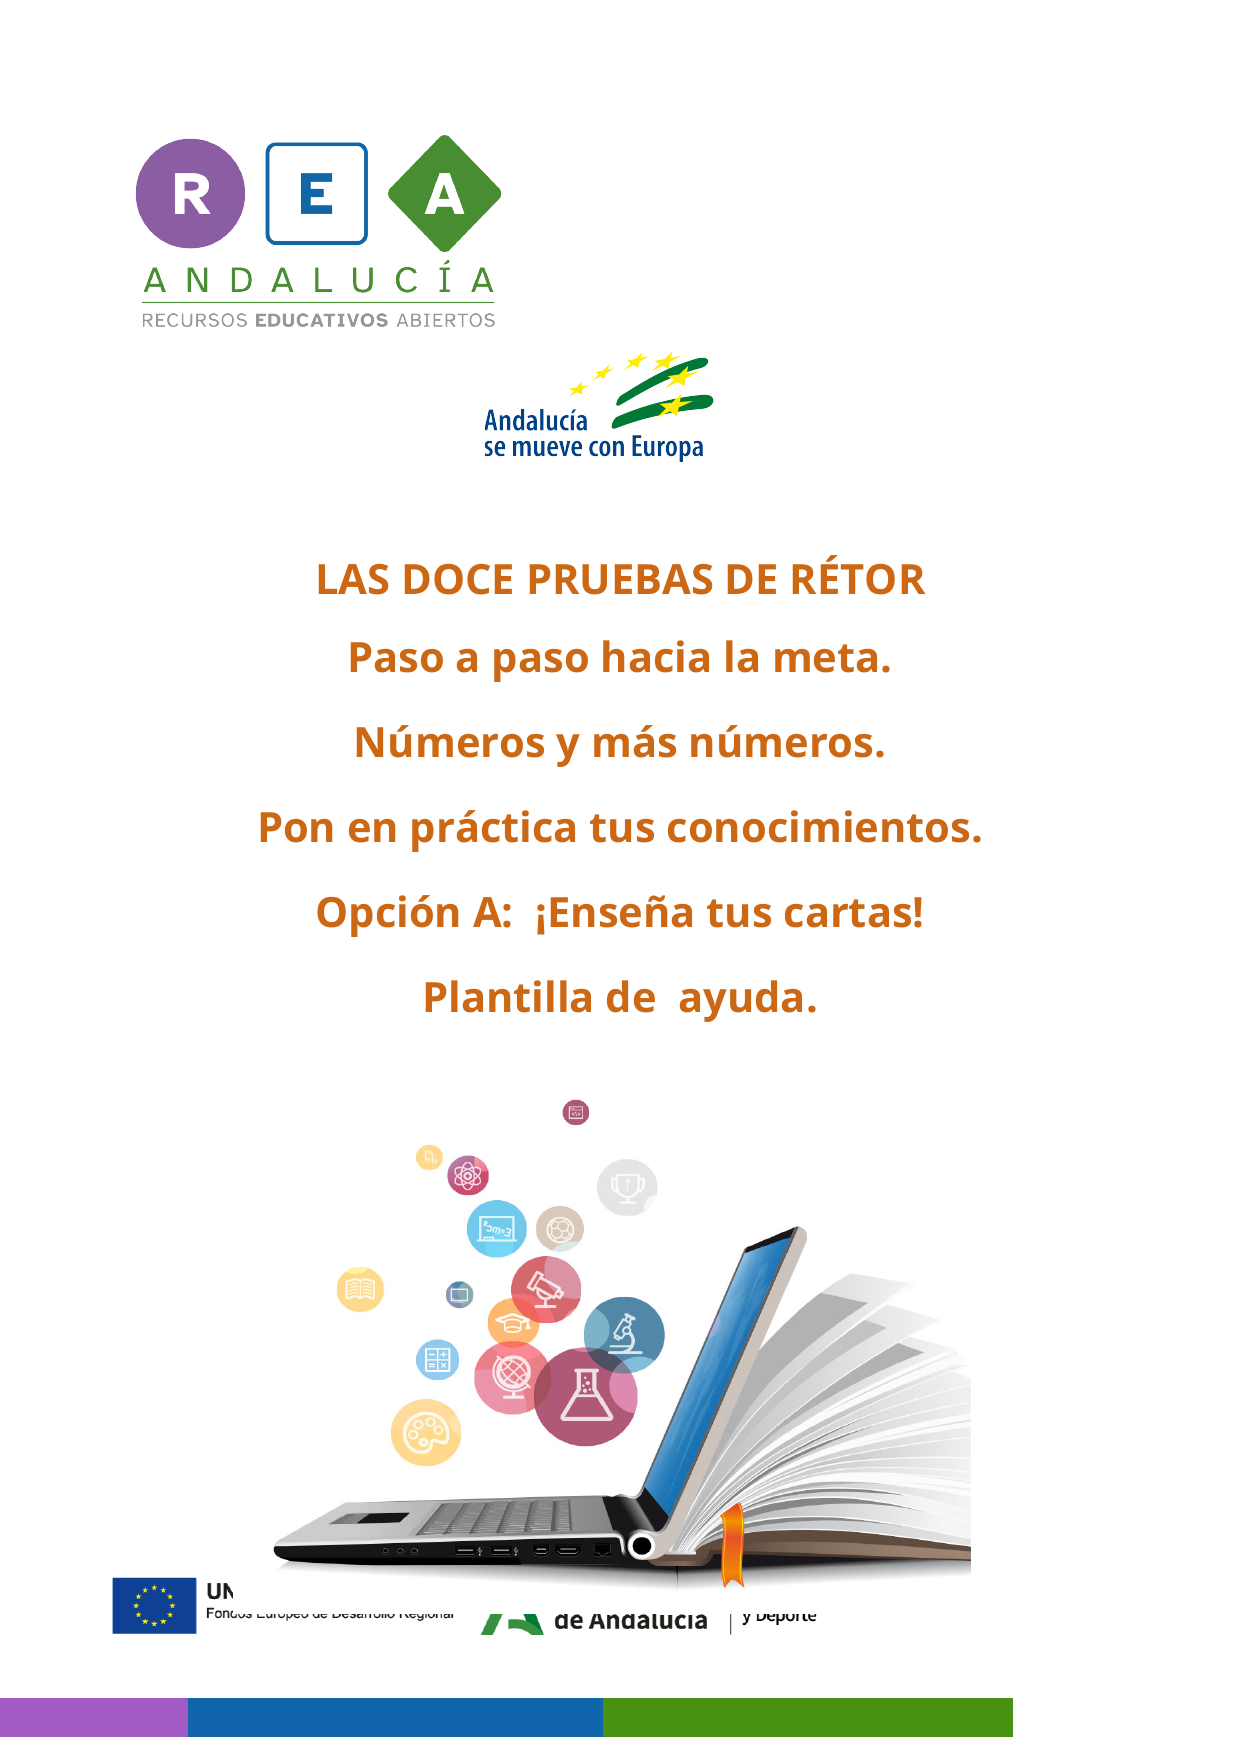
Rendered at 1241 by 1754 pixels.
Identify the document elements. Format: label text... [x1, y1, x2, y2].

title LAS DOCE PRUEBAS DE RÉTOR [118, 550, 1122, 607]
picture [118, 118, 715, 462]
text Números y más números. [118, 713, 1122, 770]
text Opción A: ¡Enseña tus cartas! [118, 883, 1122, 940]
text Paso a paso hacia la meta. [118, 628, 1122, 685]
text Plantilla de ayuda. [118, 968, 1122, 1025]
text Pon en práctica tus conocimientos. [118, 798, 1122, 855]
picture [0, 1072, 1013, 1737]
